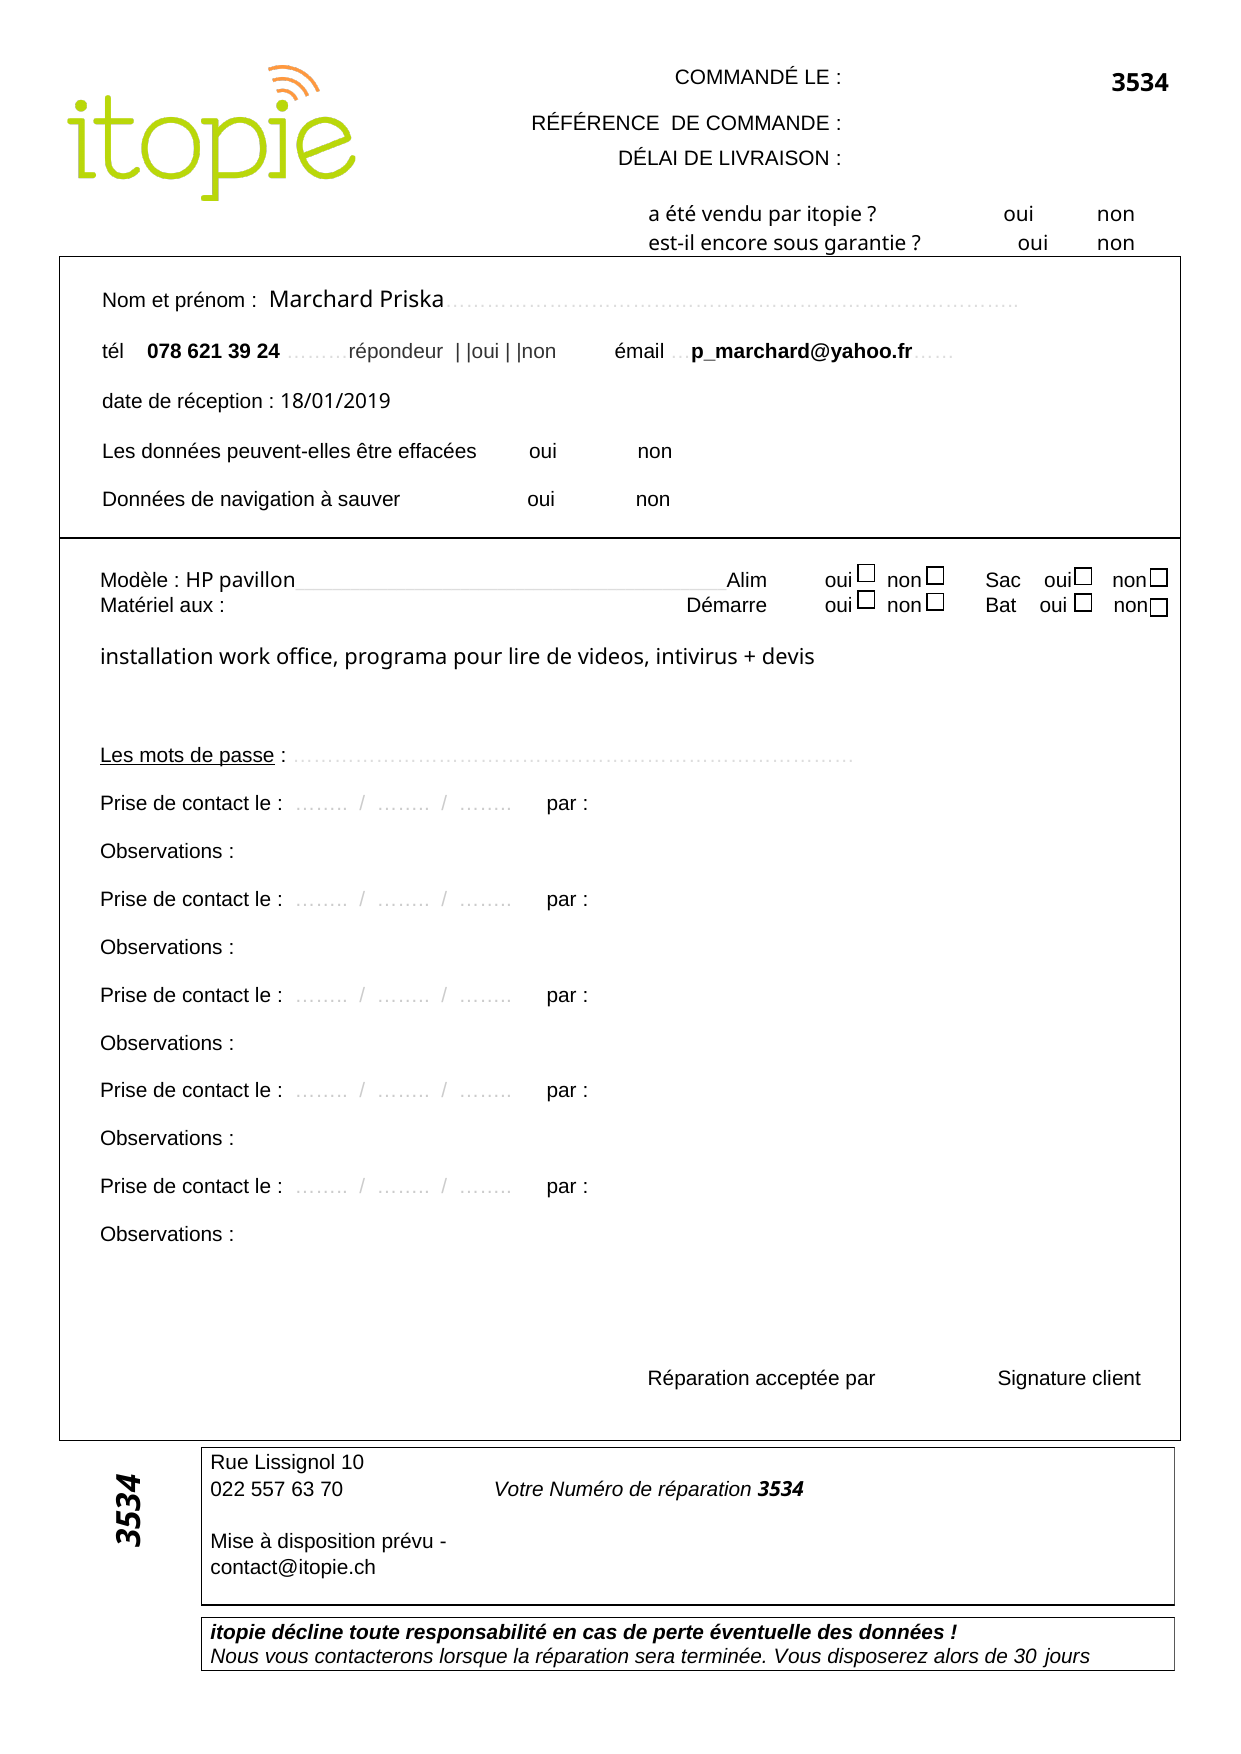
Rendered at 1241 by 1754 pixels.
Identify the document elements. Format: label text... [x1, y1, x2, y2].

text Observations : [60, 931, 1180, 958]
text tél 078 621 39 24 ………répondeur | |oui | |non émail …p_marchard@yahoo.fr…… [60, 335, 1180, 362]
text Modèle : HP pavillon Alim oui non Sac oui non [948, 562, 1180, 590]
text Prise de contact le : …….. / …….. / …….. par : [60, 883, 1180, 911]
table_header COMMANDÉ LE : [490, 59, 847, 104]
table_header Rue Lissignol 10 022 557 63 70 Votre Numéro de réparation 3534 Mise à disposition prévu - contact@itopie.ch [195, 1441, 1180, 1611]
table_cell DÉLAI DE LIVRAISON : [490, 140, 847, 175]
text Prise de contact le : …….. / …….. / …….. par : [60, 1075, 1180, 1102]
text Prise de contact le : …….. / …….. / …….. par : [60, 788, 1180, 815]
text a été vendu par itopie ? oui non [59, 199, 1181, 228]
table_header 3534 [59, 1441, 195, 1677]
text date de réception : 18/01/2019 [60, 383, 1180, 415]
text Les mots de passe : ……………………………………………………………………… [60, 740, 1180, 767]
table_cell itopie décline toute responsabilité en cas de perte éventuelle des données ! Nous vous contacterons lorsque la réparation sera terminée. Vous disposerez alors de 30 jours [195, 1611, 1180, 1677]
text Données de navigation à sauver oui non [60, 484, 1180, 511]
picture [67, 65, 356, 201]
text Nom et prénom : Marchard Priska……………………………………………………………………….. [60, 280, 1180, 314]
table_cell [847, 140, 1180, 175]
text Observations : [60, 1123, 1180, 1150]
text Les données peuvent-elles être effacées oui non [60, 436, 1180, 463]
text Observations : [60, 1027, 1180, 1054]
table_cell RÉFÉRENCE DE COMMANDE : [490, 105, 847, 140]
text Observations : [60, 836, 1180, 863]
text installation work office, programa pour lire de videos, intivirus + devis [60, 638, 1180, 671]
text Prise de contact le : …….. / …….. / …….. par : [60, 1171, 1180, 1198]
text Modèle : HP pavillon Alim oui non Sac oui non [60, 562, 856, 590]
text Réparation acceptée par Signature client [60, 1363, 1180, 1390]
text Prise de contact le : …….. / …….. / …….. par : [60, 979, 1180, 1006]
text est-il encore sous garantie ? oui non [59, 228, 1181, 256]
text Observations : [60, 1219, 1180, 1246]
table_cell [847, 105, 1180, 140]
table_header 3534 [847, 59, 1180, 104]
text Modèle : HP pavillon Alim oui non Sac oui non [879, 562, 925, 590]
text Matériel aux : Démarre oui non Bat oui non [60, 590, 1180, 617]
